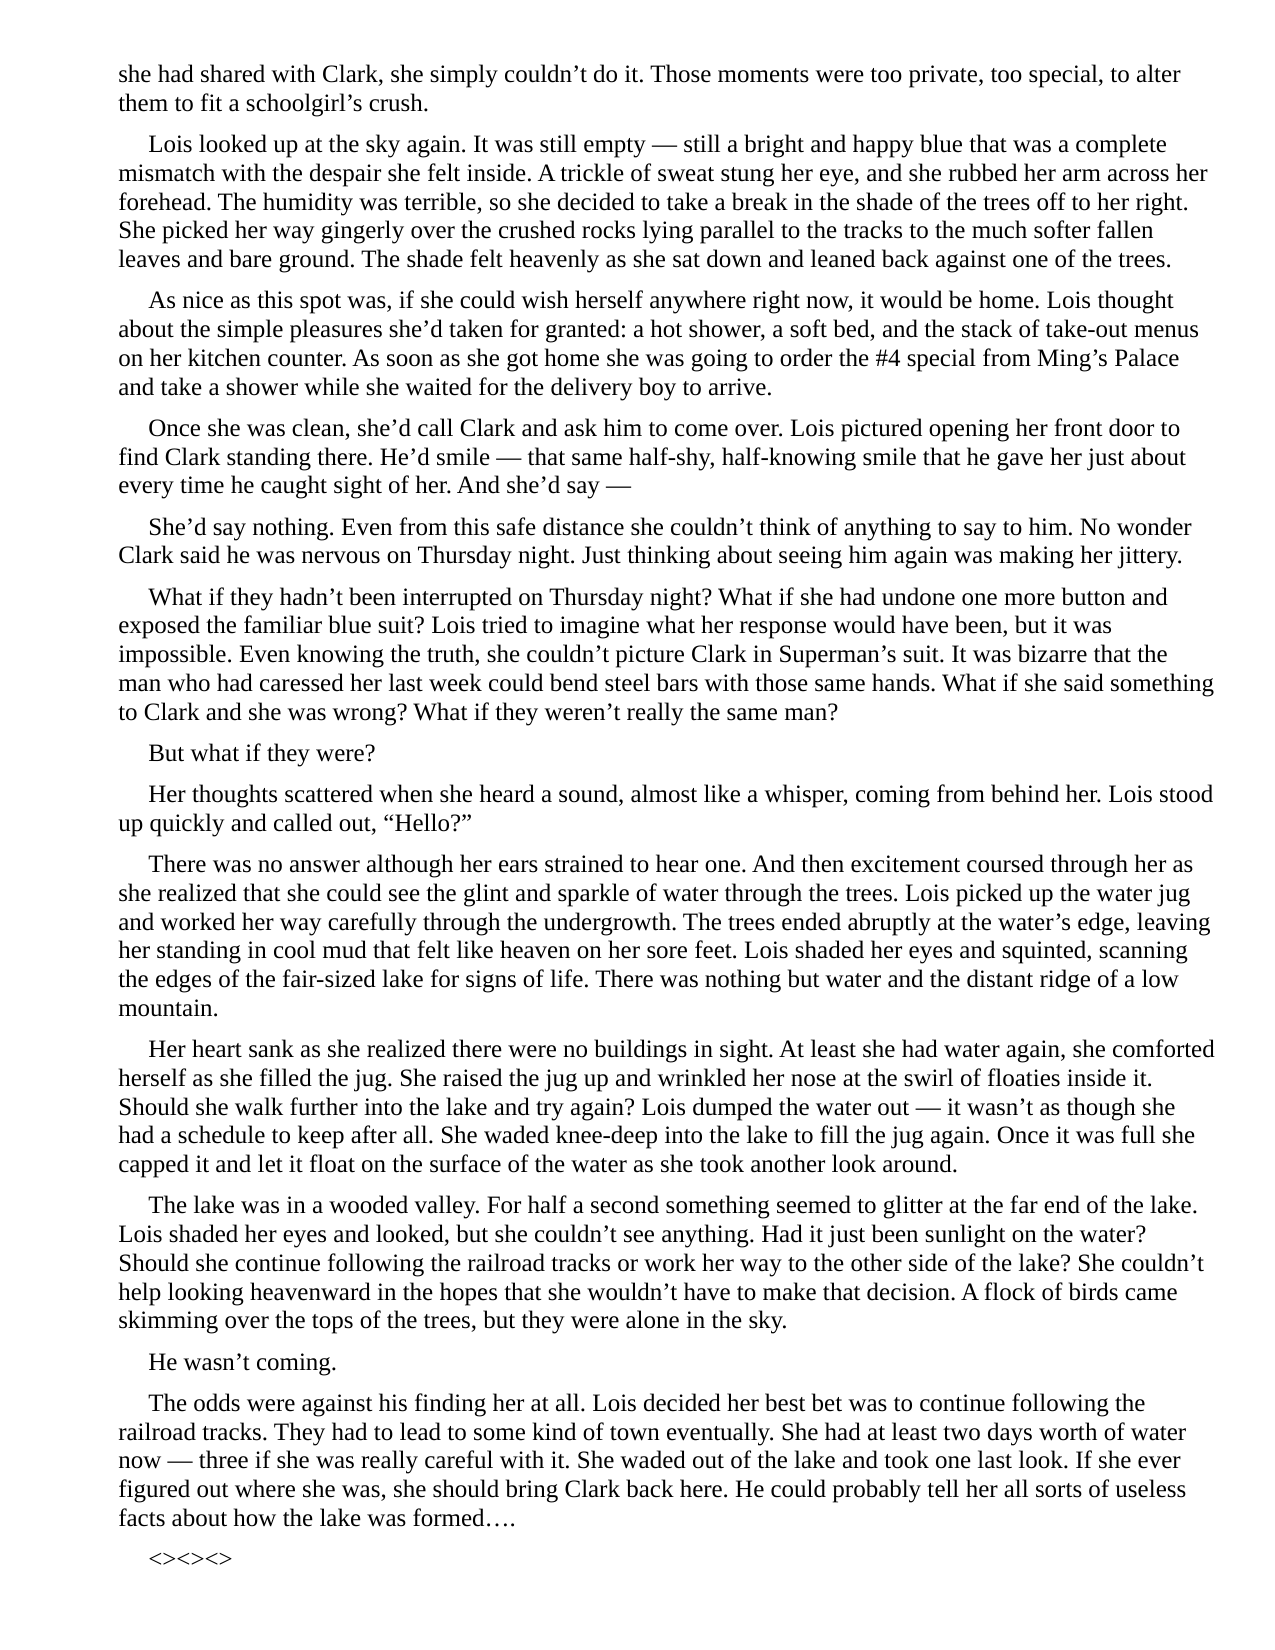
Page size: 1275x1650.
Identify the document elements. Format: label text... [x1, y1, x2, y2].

text Lois looked up at the sky again. It was still empty — still a bright and happy blue that was a complete mismatch with the despair she felt inside. A trickle of sweat stung her eye, and she rubbed her arm across her forehead. The humidity was terrible, so she decided to take a break in the shade of the trees off to her right. She picked her way gingerly over the crushed rocks lying parallel to the tracks to the much softer fallen leaves and bare ground. The shade felt heavenly as she sat down and leaned back against one of the trees. [118, 129, 1216, 273]
text She’d say nothing. Even from this safe distance she couldn’t think of anything to say to him. No wonder Clark said he was nervous on Thursday night. Just thinking about seeing him again was making her jittery. [118, 512, 1216, 569]
text <><><> [118, 1544, 1216, 1573]
text The odds were against his finding her at all. Lois decided her best bet was to continue following the railroad tracks. They had to lead to some kind of town eventually. She had at least two days worth of water now — three if she was really careful with it. She waded out of the lake and took one last look. If she ever figured out where she was, she should bring Clark back here. He could probably tell her all sorts of useless facts about how the lake was formed…. [118, 1388, 1216, 1532]
text Once she was clean, she’d call Clark and ask him to come over. Lois pictured opening her front door to find Clark standing there. He’d smile — that same half-shy, half-knowing smile that he gave her just about every time he caught sight of her. And she’d say — [118, 413, 1216, 499]
text As nice as this spot was, if she could wish herself anywhere right now, it would be home. Lois thought about the simple pleasures she’d taken for granted: a hot shower, a soft bed, and the stack of take-out menus on her kitchen counter. As soon as she got home she was going to order the #4 special from Ming’s Palace and take a shower while she waited for the delivery boy to arrive. [118, 285, 1216, 400]
text He wasn’t coming. [118, 1347, 1216, 1375]
text But what if they were? [118, 738, 1216, 767]
text Her thoughts scattered when she heard a sound, almost like a whisper, coming from behind her. Lois stood up quickly and called out, “Hello?” [118, 779, 1216, 837]
text she had shared with Clark, she simply couldn’t do it. Those moments were too private, too special, to alter them to fit a schoolgirl’s crush. [118, 59, 1216, 117]
text The lake was in a wooded valley. For half a second something seemed to glitter at the far end of the lake. Lois shaded her eyes and looked, but she couldn’t see anything. Had it just been sunlight on the water? Should she continue following the railroad tracks or work her way to the other side of the lake? She couldn’t help looking heavenward in the hopes that she wouldn’t have to make that decision. A flock of birds came skimming over the tops of the trees, but they were alone in the sky. [118, 1190, 1216, 1334]
text What if they hadn’t been interrupted on Thursday night? What if she had undone one more button and exposed the familiar blue suit? Lois tried to imagine what her response would have been, but it was impossible. Even knowing the truth, she couldn’t picture Clark in Superman’s suit. It was bizarre that the man who had caressed her last week could bend steel bars with those same hands. What if she said something to Clark and she was wrong? What if they weren’t really the same man? [118, 582, 1216, 725]
text Her heart sank as she realized there were no buildings in sight. At least she had water again, she comforted herself as she filled the jug. She raised the jug up and wrinkled her nose at the swirl of floaties inside it. Should she walk further into the lake and try again? Lois dumped the water out — it wasn’t as though she had a schedule to keep after all. She waded knee-deep into the lake to fill the jug again. Once it was full she capped it and let it float on the surface of the water as she took another look around. [118, 1034, 1216, 1178]
text There was no answer although her ears strained to hear one. And then excitement coursed through her as she realized that she could see the glint and sparkle of water through the trees. Lois picked up the water jug and worked her way carefully through the undergrowth. The trees ended abruptly at the water’s edge, leaving her standing in cool mud that felt like heaven on her sore feet. Lois shaded her eyes and squinted, scanning the edges of the fair-sized lake for signs of life. There was nothing but water and the distant ridge of a low mountain. [118, 849, 1216, 1022]
